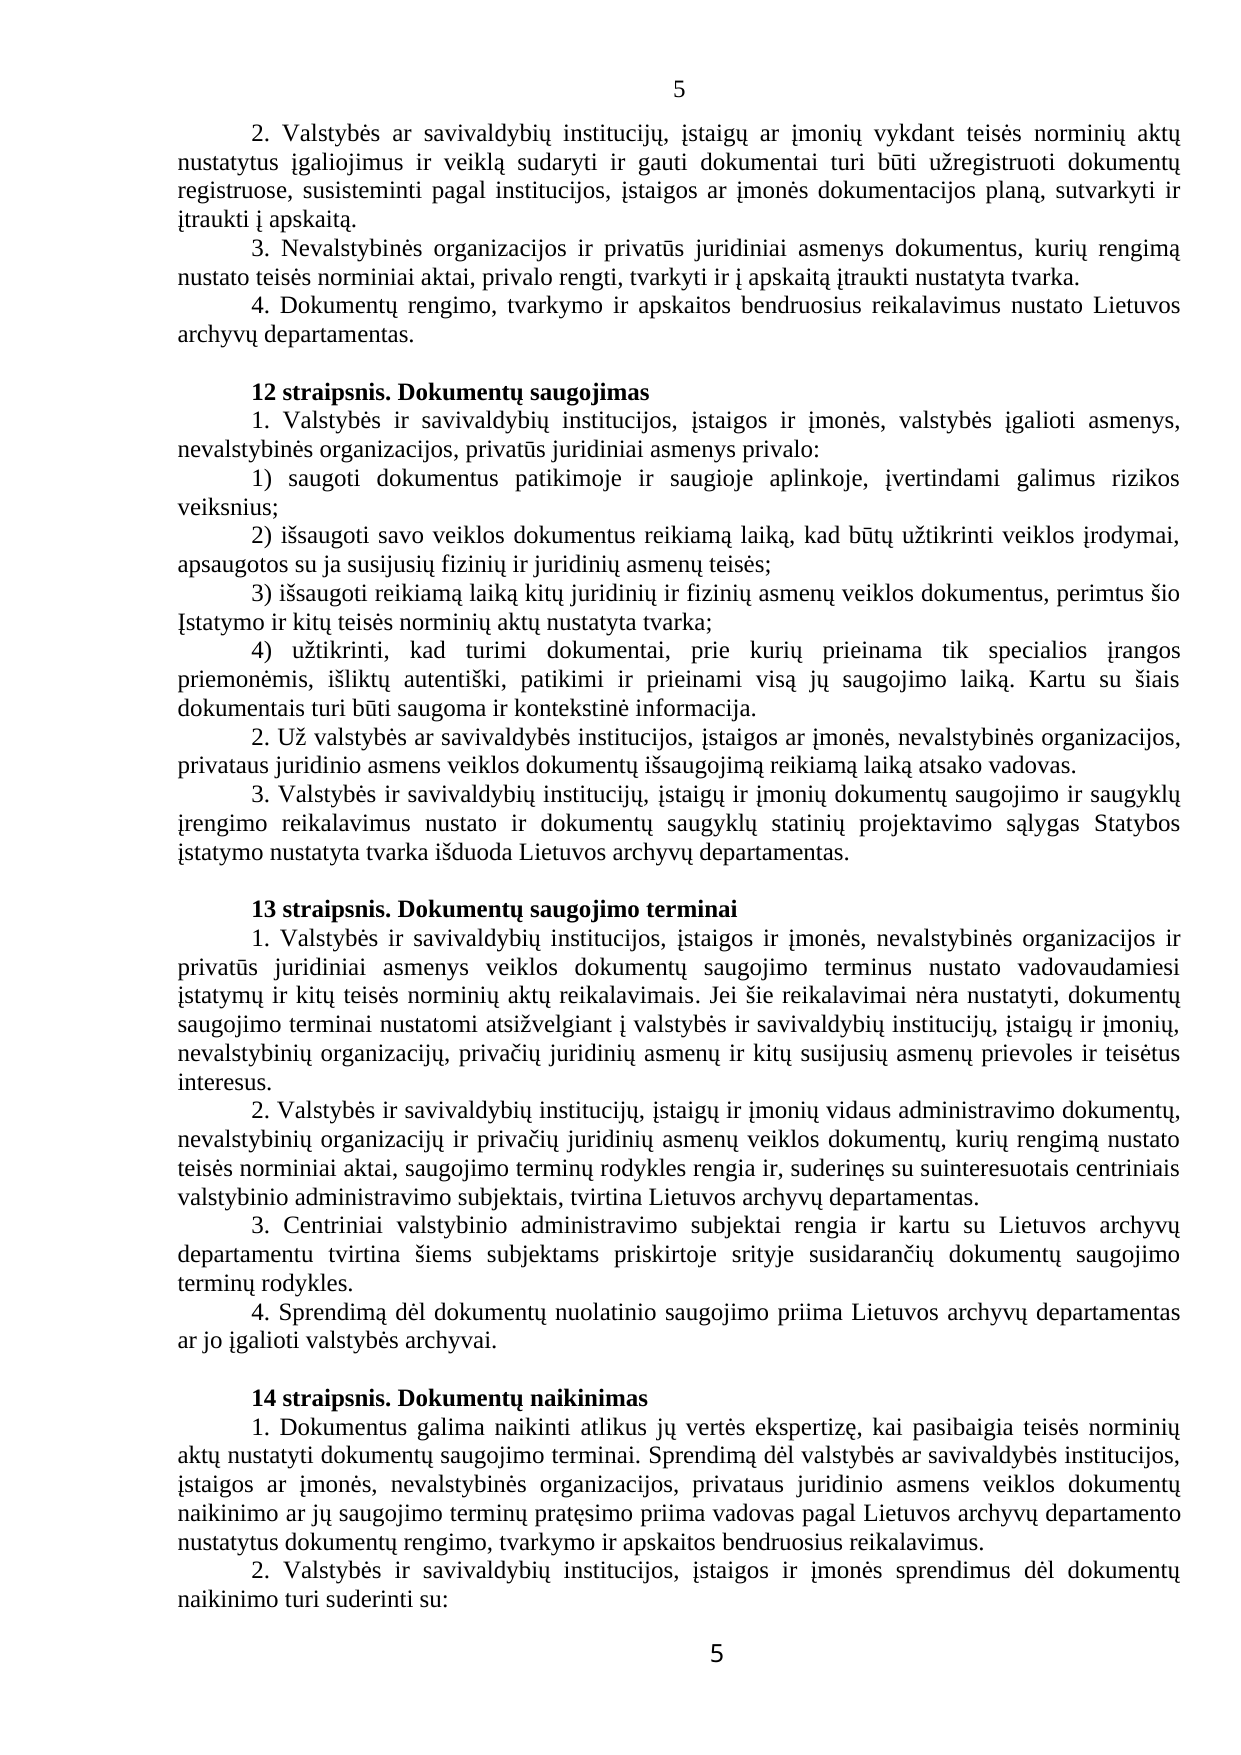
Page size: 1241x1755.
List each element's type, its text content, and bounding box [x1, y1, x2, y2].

text 3. Nevalstybinės organizacijos ir privatūs juridiniai asmenys dokumentus, kurių rengimą nustato teisės norminiai aktai, privalo rengti, tvarkyti ir į apskaitą įtraukti nustatyta tvarka. [177, 233, 1181, 291]
text 2) išsaugoti savo veiklos dokumentus reikiamą laiką, kad būtų užtikrinti veiklos įrodymai, apsaugotos su ja susijusių fizinių ir juridinių asmenų teisės; [177, 521, 1181, 578]
text 12 straipsnis. Dokumentų saugojimas [177, 377, 1181, 406]
text 1. Valstybės ir savivaldybių institucijos, įstaigos ir įmonės, valstybės įgalioti asmenys, nevalstybinės organizacijos, privatūs juridiniai asmenys privalo: [177, 406, 1181, 463]
text 1. Dokumentus galima naikinti atlikus jų vertės ekspertizę, kai pasibaigia teisės norminių aktų nustatyti dokumentų saugojimo terminai. Sprendimą dėl valstybės ar savivaldybės institucijos, įstaigos ar įmonės, nevalstybinės organizacijos, privataus juridinio asmens veiklos dokumentų naikinimo ar jų saugojimo terminų pratęsimo priima vadovas pagal Lietuvos archyvų departamento nustatytus dokumentų rengimo, tvarkymo ir apskaitos bendruosius reikalavimus. [177, 1412, 1181, 1556]
text 2. Valstybės ir savivaldybių institucijų, įstaigų ir įmonių vidaus administravimo dokumentų, nevalstybinių organizacijų ir privačių juridinių asmenų veiklos dokumentų, kurių rengimą nustato teisės norminiai aktai, saugojimo terminų rodykles rengia ir, suderinęs su suinteresuotais centriniais valstybinio administravimo subjektais, tvirtina Lietuvos archyvų departamentas. [177, 1096, 1181, 1211]
text 4. Dokumentų rengimo, tvarkymo ir apskaitos bendruosius reikalavimus nustato Lietuvos archyvų departamentas. [177, 291, 1181, 348]
text 3. Valstybės ir savivaldybių institucijų, įstaigų ir įmonių dokumentų saugojimo ir saugyklų įrengimo reikalavimus nustato ir dokumentų saugyklų statinių projektavimo sąlygas Statybos įstatymo nustatyta tvarka išduoda Lietuvos archyvų departamentas. [177, 779, 1181, 866]
text 1) saugoti dokumentus patikimoje ir saugioje aplinkoje, įvertindami galimus rizikos veiksnius; [177, 463, 1181, 521]
text 4) užtikrinti, kad turimi dokumentai, prie kurių prieinama tik specialios įrangos priemonėmis, išliktų autentiški, patikimi ir prieinami visą jų saugojimo laiką. Kartu su šiais dokumentais turi būti saugoma ir kontekstinė informacija. [177, 636, 1181, 722]
text 14 straipsnis. Dokumentų naikinimas [177, 1383, 1181, 1412]
text 3. Centriniai valstybinio administravimo subjektai rengia ir kartu su Lietuvos archyvų departamentu tvirtina šiems subjektams priskirtoje srityje susidarančių dokumentų saugojimo terminų rodykles. [177, 1211, 1181, 1297]
text 4. Sprendimą dėl dokumentų nuolatinio saugojimo priima Lietuvos archyvų departamentas ar jo įgalioti valstybės archyvai. [177, 1297, 1181, 1354]
text 2. Valstybės ir savivaldybių institucijos, įstaigos ir įmonės sprendimus dėl dokumentų naikinimo turi suderinti su: [177, 1556, 1181, 1613]
text 2. Už valstybės ar savivaldybės institucijos, įstaigos ar įmonės, nevalstybinės organizacijos, privataus juridinio asmens veiklos dokumentų išsaugojimą reikiamą laiką atsako vadovas. [177, 722, 1181, 779]
text 1. Valstybės ir savivaldybių institucijos, įstaigos ir įmonės, nevalstybinės organizacijos ir privatūs juridiniai asmenys veiklos dokumentų saugojimo terminus nustato vadovaudamiesi įstatymų ir kitų teisės norminių aktų reikalavimais. Jei šie reikalavimai nėra nustatyti, dokumentų saugojimo terminai nustatomi atsižvelgiant į valstybės ir savivaldybių institucijų, įstaigų ir įmonių, nevalstybinių organizacijų, privačių juridinių asmenų ir kitų susijusių asmenų prievoles ir teisėtus interesus. [177, 923, 1181, 1096]
text 13 straipsnis. Dokumentų saugojimo terminai [177, 894, 1181, 923]
text 2. Valstybės ar savivaldybių institucijų, įstaigų ar įmonių vykdant teisės norminių aktų nustatytus įgaliojimus ir veiklą sudaryti ir gauti dokumentai turi būti užregistruoti dokumentų registruose, susisteminti pagal institucijos, įstaigos ar įmonės dokumentacijos planą, sutvarkyti ir įtraukti į apskaitą. [177, 118, 1181, 233]
text 3) išsaugoti reikiamą laiką kitų juridinių ir fizinių asmenų veiklos dokumentus, perimtus šio Įstatymo ir kitų teisės norminių aktų nustatyta tvarka; [177, 578, 1181, 636]
